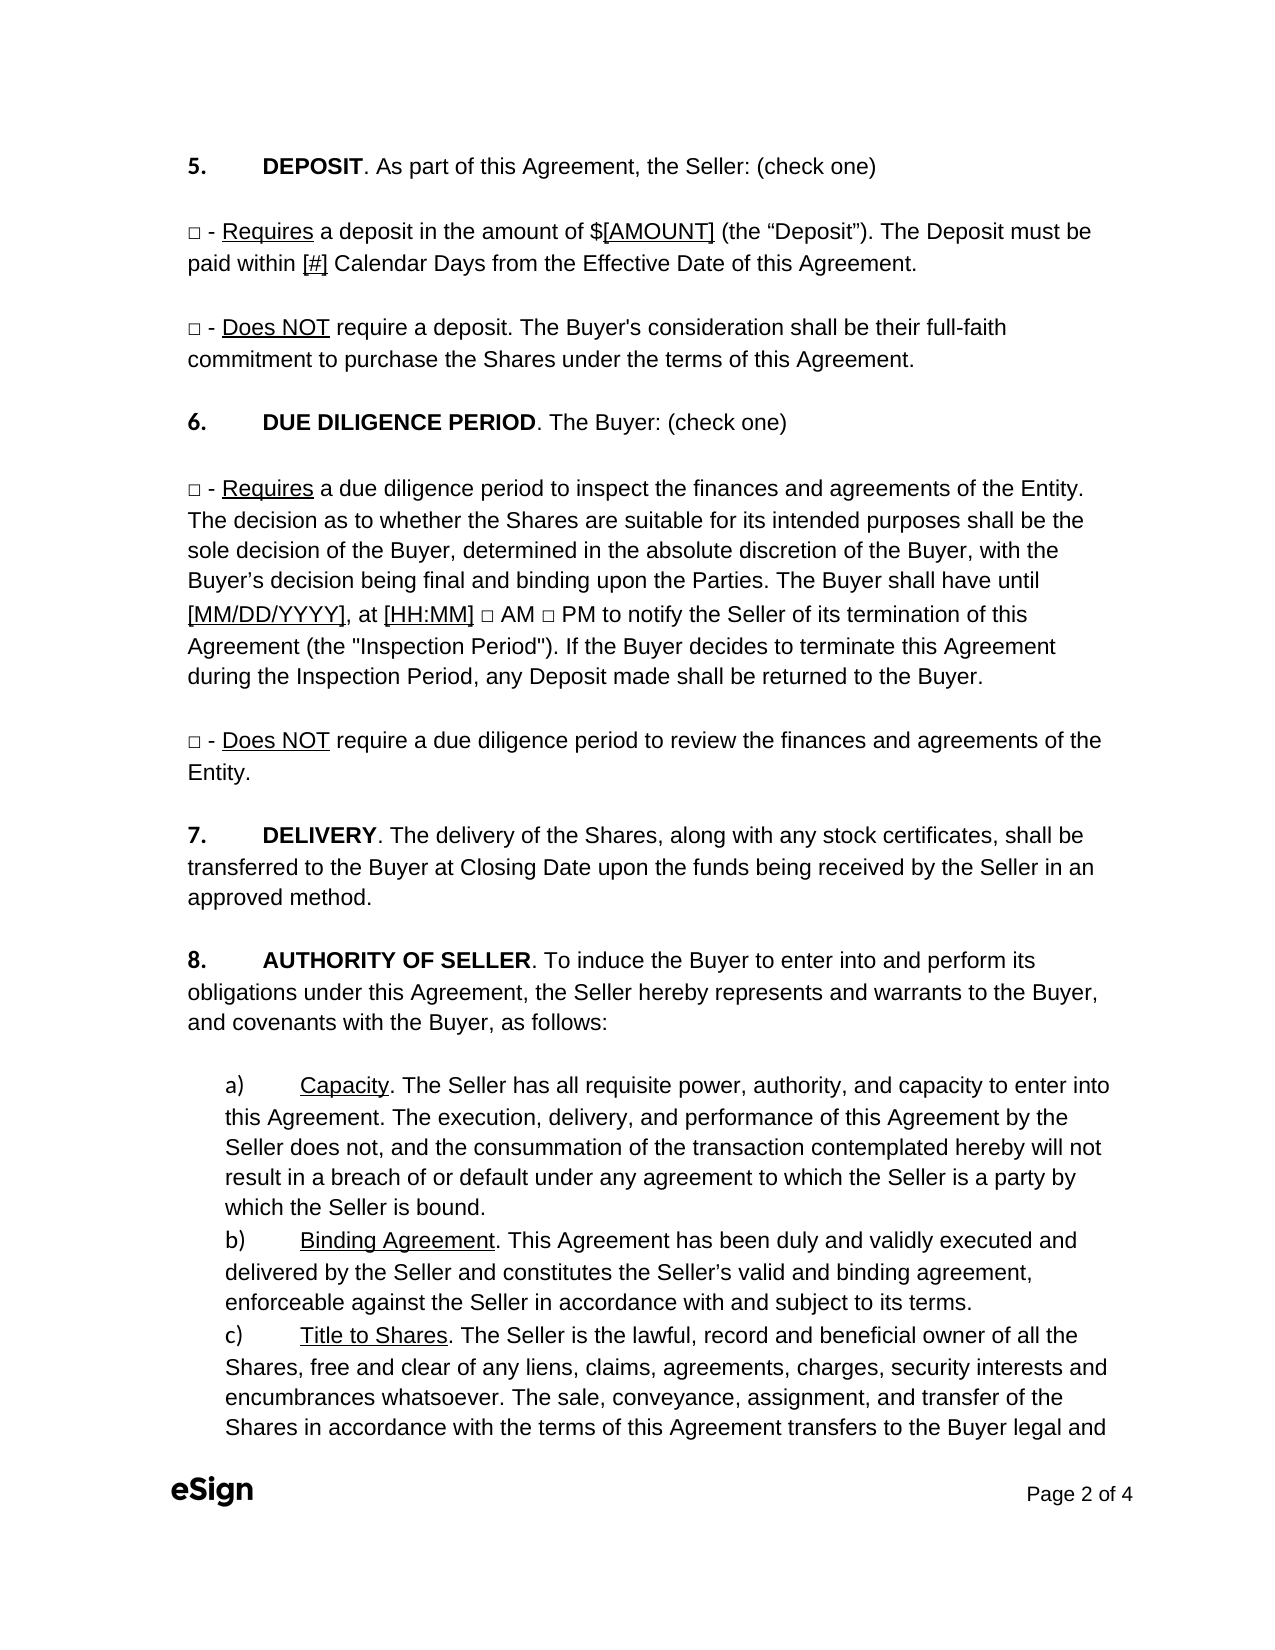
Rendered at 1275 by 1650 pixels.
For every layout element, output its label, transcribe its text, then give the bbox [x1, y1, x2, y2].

list ☐ - Requires a due diligence period to inspect the finances and agreements of the Entity. The decision as to whether the Shares are suitable for its intended purposes shall be the sole decision of the Buyer, determined in the absolute discretion of the Buyer, with the Buyer’s decision being final and binding upon the Parties. The Buyer shall have until [MM/DD/YYYY], at [HH:MM] ☐ AM ☐ PM to notify the Seller of its termination of this Agreement (the "Inspection Period"). If the Buyer decides to terminate this Agreement during the Inspection Period, any Deposit made shall be returned to the Buyer. [187, 471, 1125, 690]
list ☐ - Does NOT require a deposit. The Buyer's consideration shall be their full-faith commitment to purchase the Shares under the terms of this Agreement. [187, 311, 1125, 372]
list AUTHORITY OF SELLER. To induce the Buyer to enter into and perform its obligations under this Agreement, the Seller hereby represents and warrants to the Buyer, and covenants with the Buyer, as follows: [187, 944, 1125, 1035]
list DUE DILIGENCE PERIOD. The Buyer: (check one) [187, 406, 1125, 437]
list DEPOSIT. As part of this Agreement, the Seller: (check one) [187, 150, 1125, 181]
list DELIVERY. The delivery of the Shares, along with any stock certificates, shall be transferred to the Buyer at Closing Date upon the funds being received by the Seller in an approved method. [187, 819, 1125, 910]
list Binding Agreement. This Agreement has been duly and validly executed and delivered by the Seller and constitutes the Seller’s valid and binding agreement, enforceable against the Seller in accordance with and subject to its terms. [225, 1224, 1125, 1315]
list Capacity. The Seller has all requisite power, authority, and capacity to enter into this Agreement. The execution, delivery, and performance of this Agreement by the Seller does not, and the consummation of the transaction contemplated hereby will not result in a breach of or default under any agreement to which the Seller is a party by which the Seller is bound. [225, 1069, 1125, 1221]
list ☐ - Requires a deposit in the amount of $[AMOUNT] (the “Deposit”). The Deposit must be paid within [#] Calendar Days from the Effective Date of this Agreement. [187, 215, 1125, 277]
list ☐ - Does NOT require a due diligence period to review the finances and agreements of the Entity. [187, 724, 1125, 785]
list Title to Shares. The Seller is the lawful, record and beneficial owner of all the Shares, free and clear of any liens, claims, agreements, charges, security interests and encumbrances whatsoever. The sale, conveyance, assignment, and transfer of the Shares in accordance with the terms of this Agreement transfers to the Buyer legal and [225, 1319, 1125, 1440]
